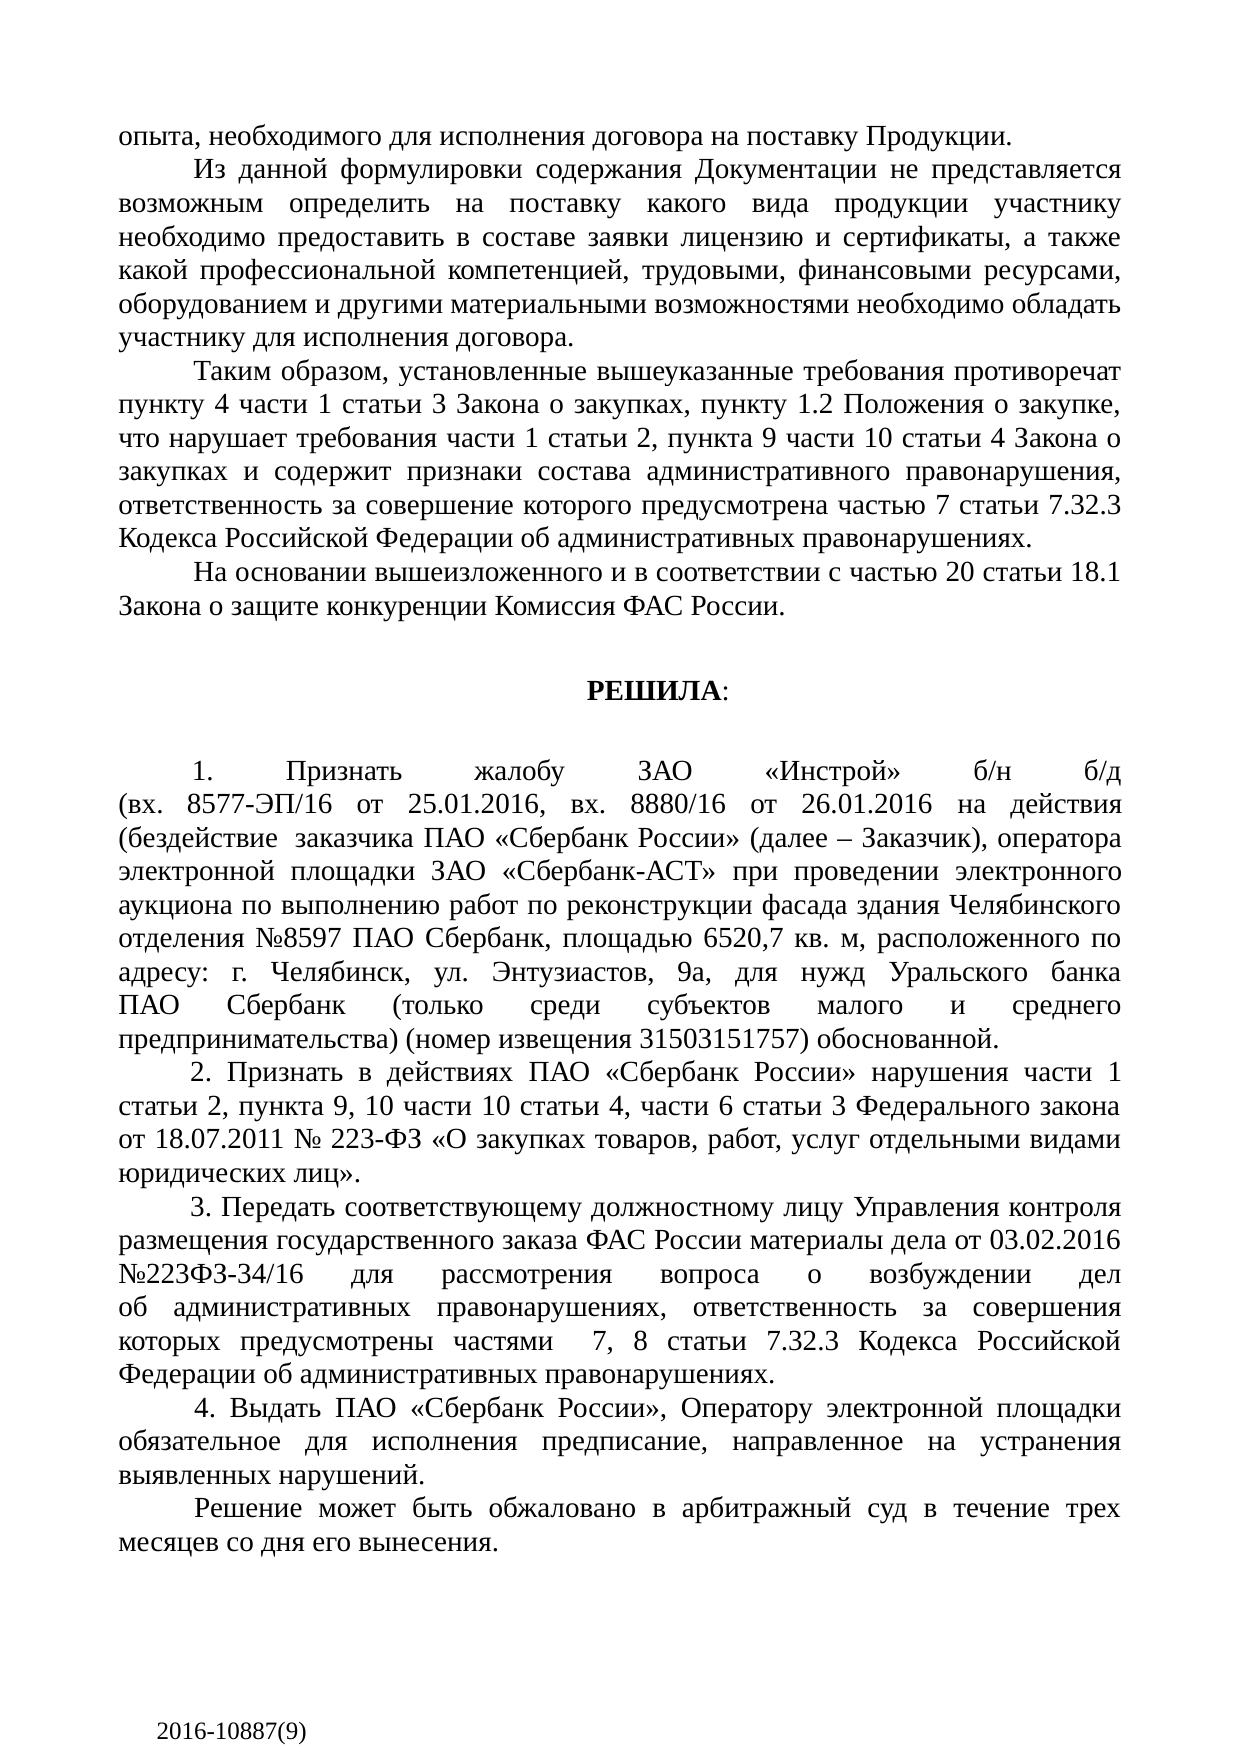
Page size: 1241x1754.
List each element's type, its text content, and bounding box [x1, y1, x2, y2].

text 2. Признать в действиях ПАО «Сбербанк России» нарушения части 1 статьи 2, пункта 9, 10 части 10 статьи 4, части 6 статьи 3 Федерального закона от 18.07.2011 № 223-ФЗ «О закупках товаров, работ, услуг отдельными видами юридических лиц». [118, 1054, 1122, 1189]
text опыта, необходимого для исполнения договора на поставку Продукции. [118, 118, 1122, 152]
text РЕШИЛА: [118, 673, 1122, 706]
text 3. Передать соответствующему должностному лицу Управления контроля размещения государственного заказа ФАС России материалы дела от 03.02.2016 №223ФЗ-34/16 для рассмотрения вопроса о возбуждении дел об административных правонарушениях, ответственность за совершения которых предусмотрены частями 7, 8 статьи 7.32.3 Кодекса Российской Федерации об административных правонарушениях. [118, 1189, 1122, 1390]
text Таким образом, установленные вышеуказанные требования противоречат пункту 4 части 1 статьи 3 Закона о закупках, пункту 1.2 Положения о закупке, что нарушает требования части 1 статьи 2, пункта 9 части 10 статьи 4 Закона о закупках и содержит признаки состава административного правонарушения, ответственность за совершение которого предусмотрена частью 7 статьи 7.32.3 Кодекса Российской Федерации об административных правонарушениях. [118, 353, 1122, 554]
text Решение может быть обжаловано в арбитражный суд в течение трех месяцев со дня его вынесения. [118, 1491, 1122, 1558]
text 4. Выдать ПАО «Сбербанк России», Оператору электронной площадки обязательное для исполнения предписание, направленное на устранения выявленных нарушений. [118, 1390, 1122, 1491]
text На основании вышеизложенного и в соответствии с частью 20 статьи 18.1 Закона о защите конкуренции Комиссия ФАС России. [118, 554, 1122, 621]
text 1. Признать жалобу ЗАО «Инстрой» б/н б/д (вх. 8577-ЭП/16 от 25.01.2016, вх. 8880/16 от 26.01.2016 на действия (бездействие заказчика ПАО «Сбербанк России» (далее – Заказчик), оператора электронной площадки ЗАО «Сбербанк-АСТ» при проведении электронного аукциона по выполнению работ по реконструкции фасада здания Челябинского отделения №8597 ПАО Сбербанк, площадью 6520,7 кв. м, расположенного по адресу: г. Челябинск, ул. Энтузиастов, 9а, для нужд Уральского банка ПАО Сбербанк (только среди субъектов малого и среднего предпринимательства) (номер извещения 31503151757) обоснованной. [118, 753, 1122, 1054]
text Из данной формулировки содержания Документации не представляется возможным определить на поставку какого вида продукции участнику необходимо предоставить в составе заявки лицензию и сертификаты, а также какой профессиональной компетенцией, трудовыми, финансовыми ресурсами, оборудованием и другими материальными возможностями необходимо обладать участнику для исполнения договора. [118, 152, 1122, 353]
